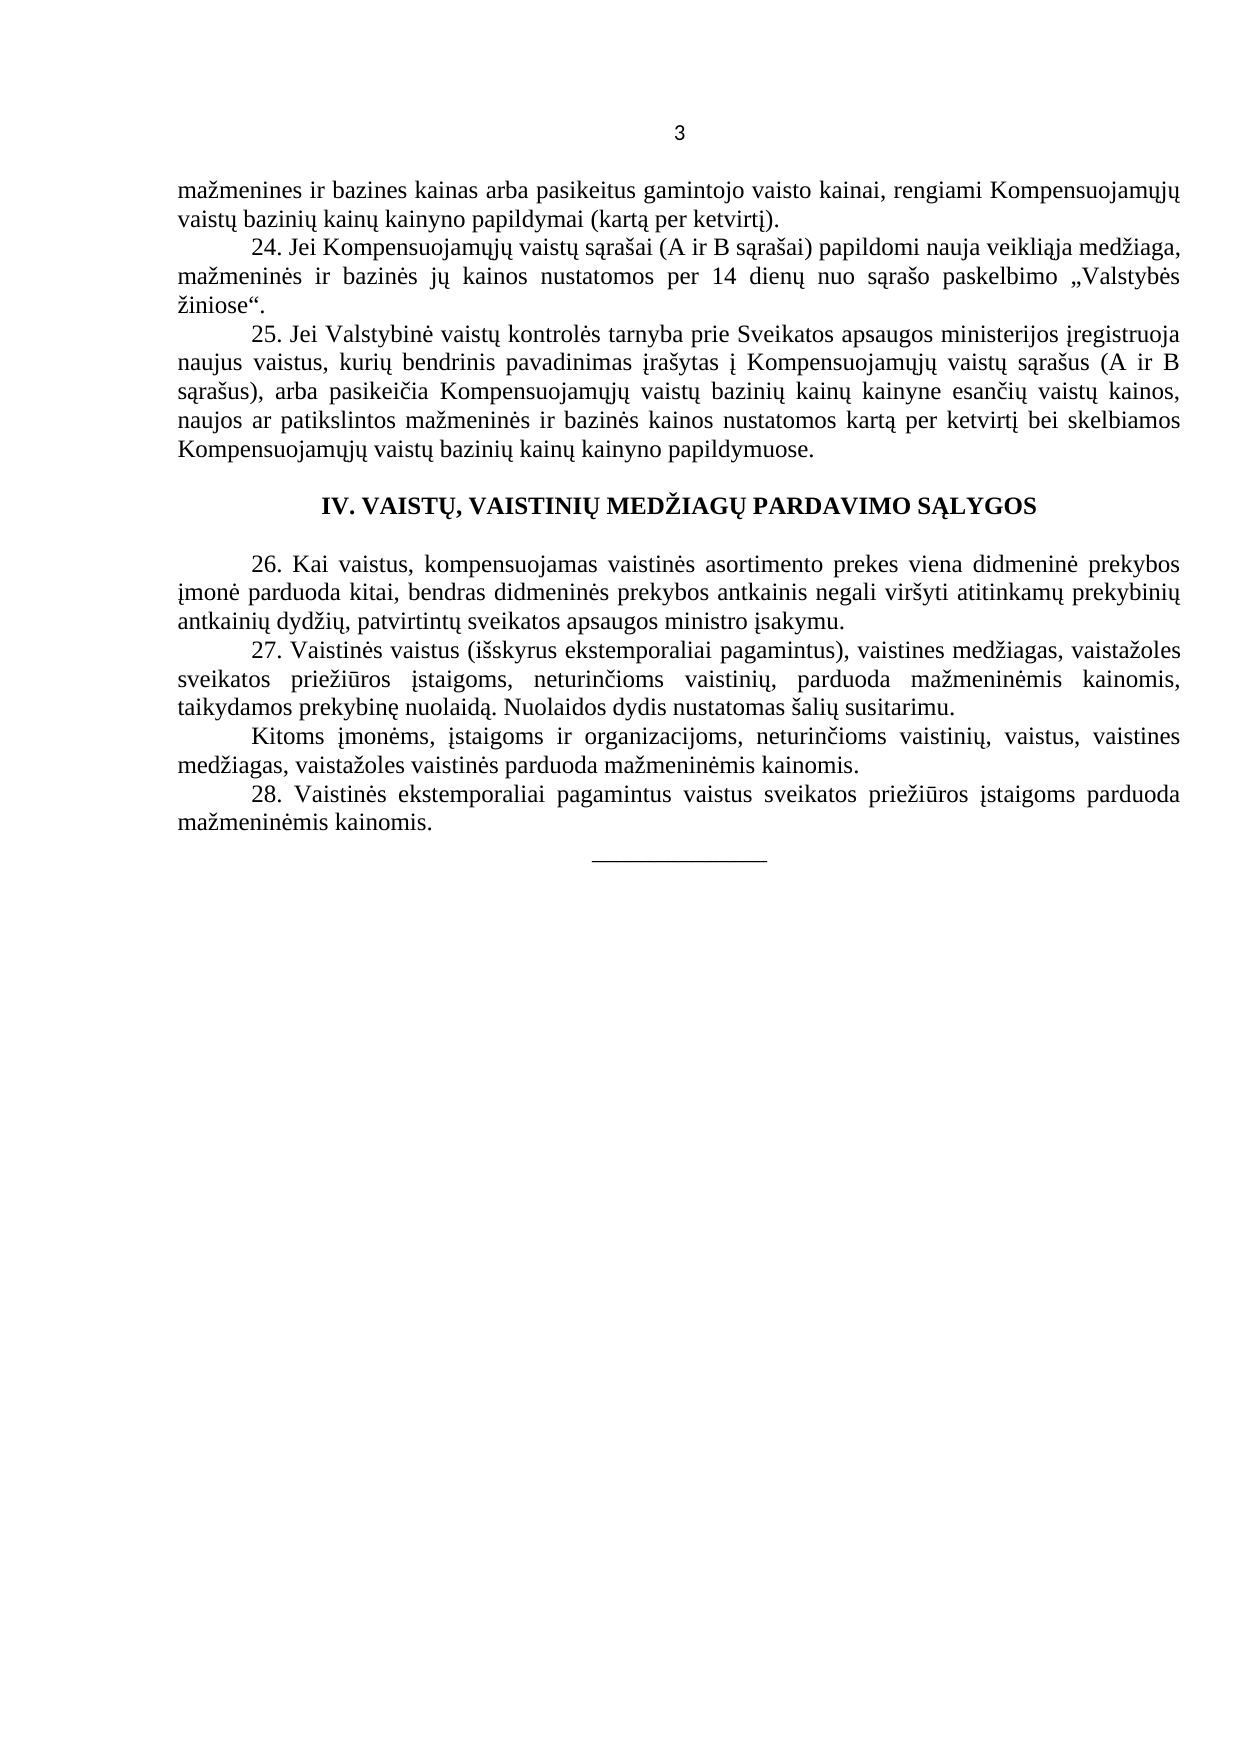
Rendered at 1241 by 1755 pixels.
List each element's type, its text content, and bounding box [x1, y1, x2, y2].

text IV. VAISTŲ, VAISTINIŲ MEDŽIAGŲ PARDAVIMO SĄLYGOS [177, 491, 1181, 520]
text mažmenines ir bazines kainas arba pasikeitus gamintojo vaisto kainai, rengiami Kompensuojamųjų vaistų bazinių kainų kainyno papildymai (kartą per ketvirtį). [177, 175, 1181, 232]
text 28. Vaistinės ekstemporaliai pagamintus vaistus sveikatos priežiūros įstaigoms parduoda mažmeninėmis kainomis. [177, 779, 1181, 836]
text 27. Vaistinės vaistus (išskyrus ekstemporaliai pagamintus), vaistines medžiagas, vaistažoles sveikatos priežiūros įstaigoms, neturinčioms vaistinių, parduoda mažmeninėmis kainomis, taikydamos prekybinę nuolaidą. Nuolaidos dydis nustatomas šalių susitarimu. [177, 635, 1181, 721]
text 26. Kai vaistus, kompensuojamas vaistinės asortimento prekes viena didmeninė prekybos įmonė parduoda kitai, bendras didmeninės prekybos antkainis negali viršyti atitinkamų prekybinių antkainių dydžių, patvirtintų sveikatos apsaugos ministro įsakymu. [177, 549, 1181, 635]
text ______________ [177, 836, 1181, 865]
text 24. Jei Kompensuojamųjų vaistų sąrašai (A ir B sąrašai) papildomi nauja veikliąja medžiaga, mažmeninės ir bazinės jų kainos nustatomos per 14 dienų nuo sąrašo paskelbimo „Valstybės žiniose“. [177, 232, 1181, 319]
text 25. Jei Valstybinė vaistų kontrolės tarnyba prie Sveikatos apsaugos ministerijos įregistruoja naujus vaistus, kurių bendrinis pavadinimas įrašytas į Kompensuojamųjų vaistų sąrašus (A ir B sąrašus), arba pasikeičia Kompensuojamųjų vaistų bazinių kainų kainyne esančių vaistų kainos, naujos ar patikslintos mažmeninės ir bazinės kainos nustatomos kartą per ketvirtį bei skelbiamos Kompensuojamųjų vaistų bazinių kainų kainyno papildymuose. [177, 319, 1181, 462]
text Kitoms įmonėms, įstaigoms ir organizacijoms, neturinčioms vaistinių, vaistus, vaistines medžiagas, vaistažoles vaistinės parduoda mažmeninėmis kainomis. [177, 721, 1181, 779]
